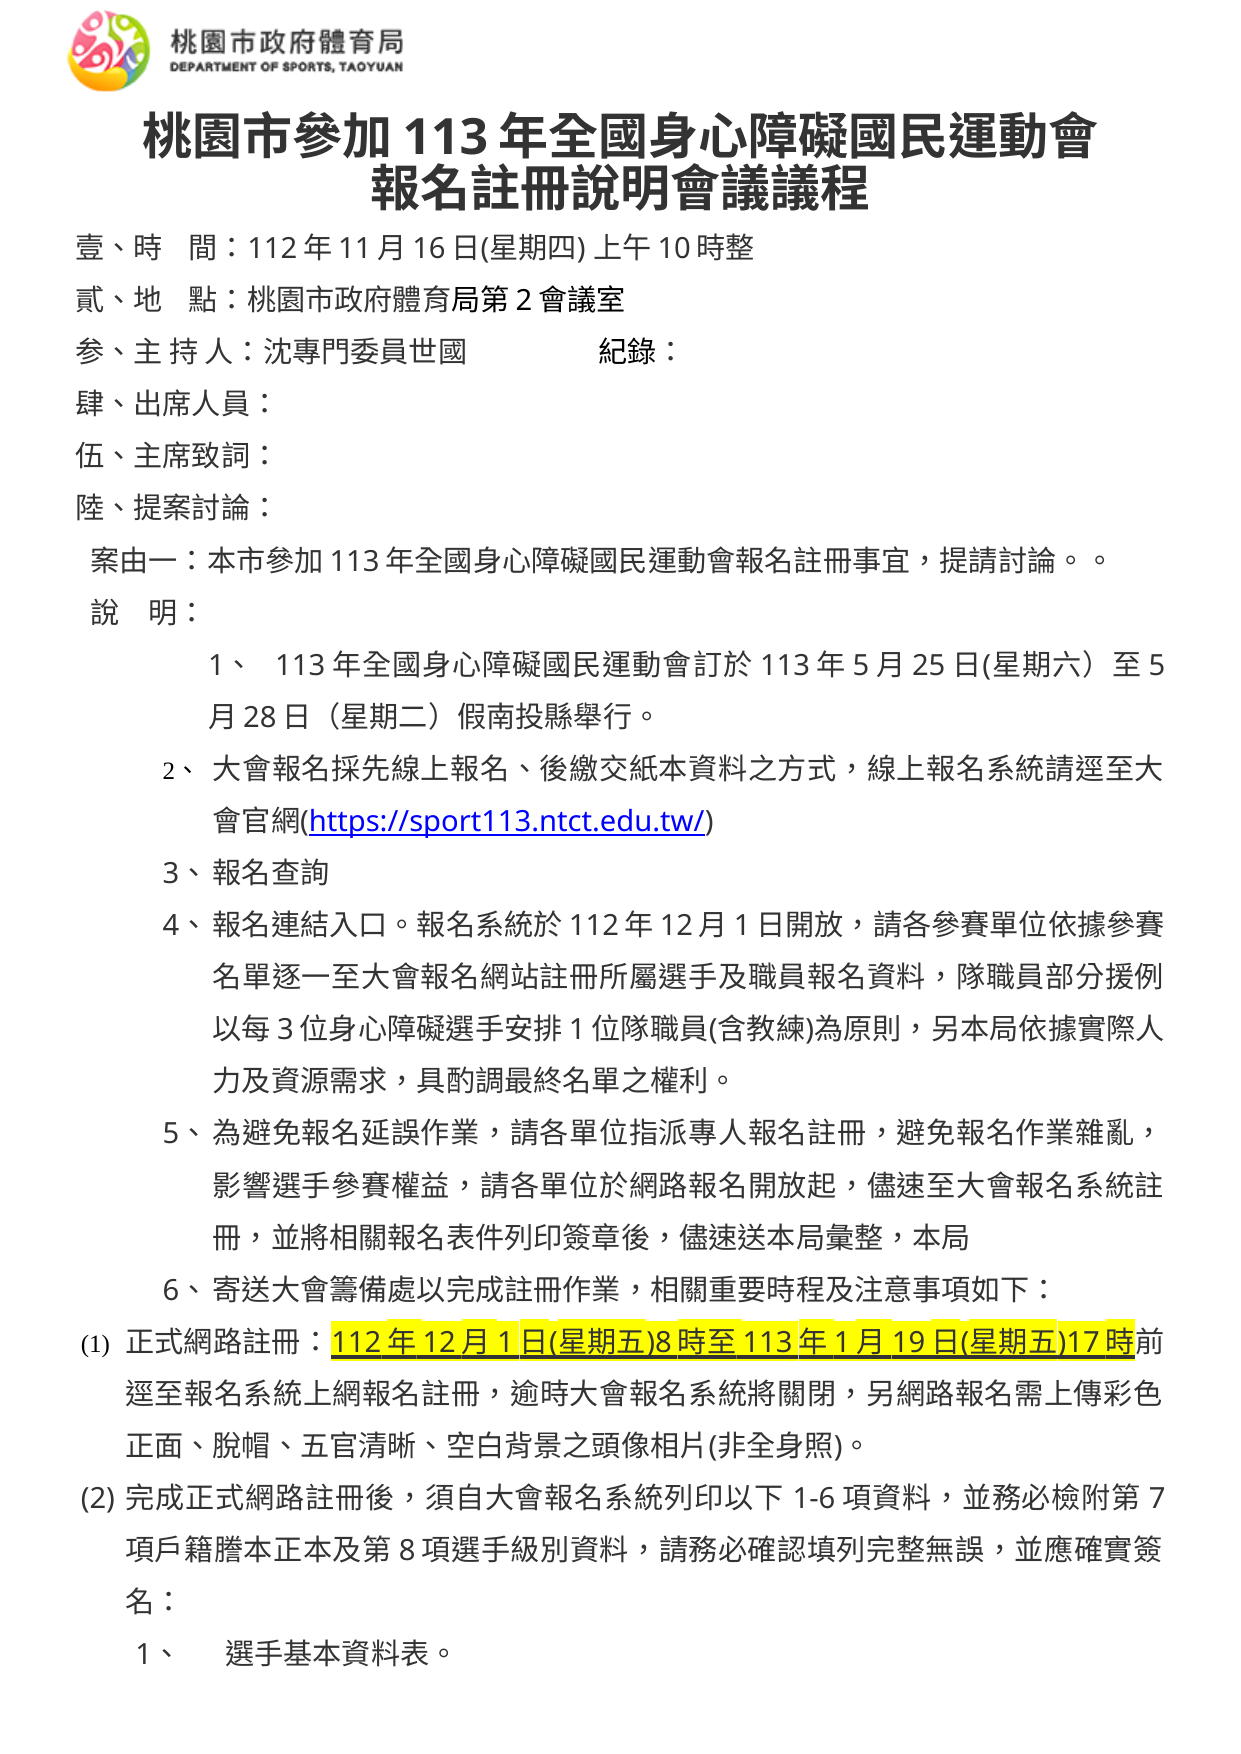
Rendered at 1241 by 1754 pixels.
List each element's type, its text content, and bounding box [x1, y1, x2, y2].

list 大會報名採先線上報名、後繳交紙本資料之方式，線上報名系統請逕至大會官網(https://sport113.ntct.edu.tw/) [162, 738, 1165, 842]
list 正式網路註冊：112年12月1日(星期五)8時至113年1月19日(星期五)17時前逕至報名系統上網報名註冊，逾時大會報名系統將關閉，另網路報名需上傳彩色正面、脫帽、五官清晰、空白背景之頭像相片(非全身照)。 [81, 1311, 1165, 1467]
list 為避免報名延誤作業，請各單位指派專人報名註冊，避免報名作業雜亂，影響選手參賽權益，請各單位於網路報名開放起，儘速至大會報名系統註冊，並將相關報名表件列印簽章後，儘速送本局彙整，本局 [162, 1102, 1165, 1258]
text 肆、出席人員： [75, 373, 1165, 425]
list 報名查詢 [162, 842, 1165, 894]
picture [0, 0, 472, 103]
text 說 明： [75, 581, 1165, 633]
list 選手基本資料表。 [125, 1623, 1165, 1675]
text 桃園市參加113年全國身心障礙國民運動會 [75, 113, 1165, 165]
text 伍、主席致詞： [75, 425, 1165, 477]
text 案由一：本市參加113年全國身心障礙國民運動會報名註冊事宜，提請討論。。 [75, 529, 1183, 581]
text 貳、地 點：桃園市政府體育局第2會議室 [75, 269, 1165, 321]
list 報名連結入口。報名系統於112年12月1日開放，請各參賽單位依據參賽名單逐一至大會報名網站註冊所屬選手及職員報名資料，隊職員部分援例以每3位身心障礙選手安排1位隊職員(含教練)為原則，另本局依據實際人力及資源需求，具酌調最終名單之權利。 [162, 894, 1165, 1102]
list 113年全國身心障礙國民運動會訂於113年5月25日(星期六）至5月28日（星期二）假南投縣舉行。 [208, 633, 1165, 738]
list 完成正式網路註冊後，須自大會報名系統列印以下1-6項資料，並務必檢附第7項戶籍謄本正本及第8項選手級別資料，請務必確認填列完整無誤，並應確實簽名： [81, 1467, 1165, 1623]
text 壹、時 間：112年11月16日(星期四) 上午10時整 [75, 217, 1165, 269]
text 陸、提案討論： [75, 477, 1165, 529]
list 寄送大會籌備處以完成註冊作業，相關重要時程及注意事項如下： [162, 1258, 1165, 1311]
text 報名註冊說明會議議程 [75, 165, 1165, 217]
text 参、主 持 人：沈專門委員世國 紀錄： [75, 321, 1165, 373]
